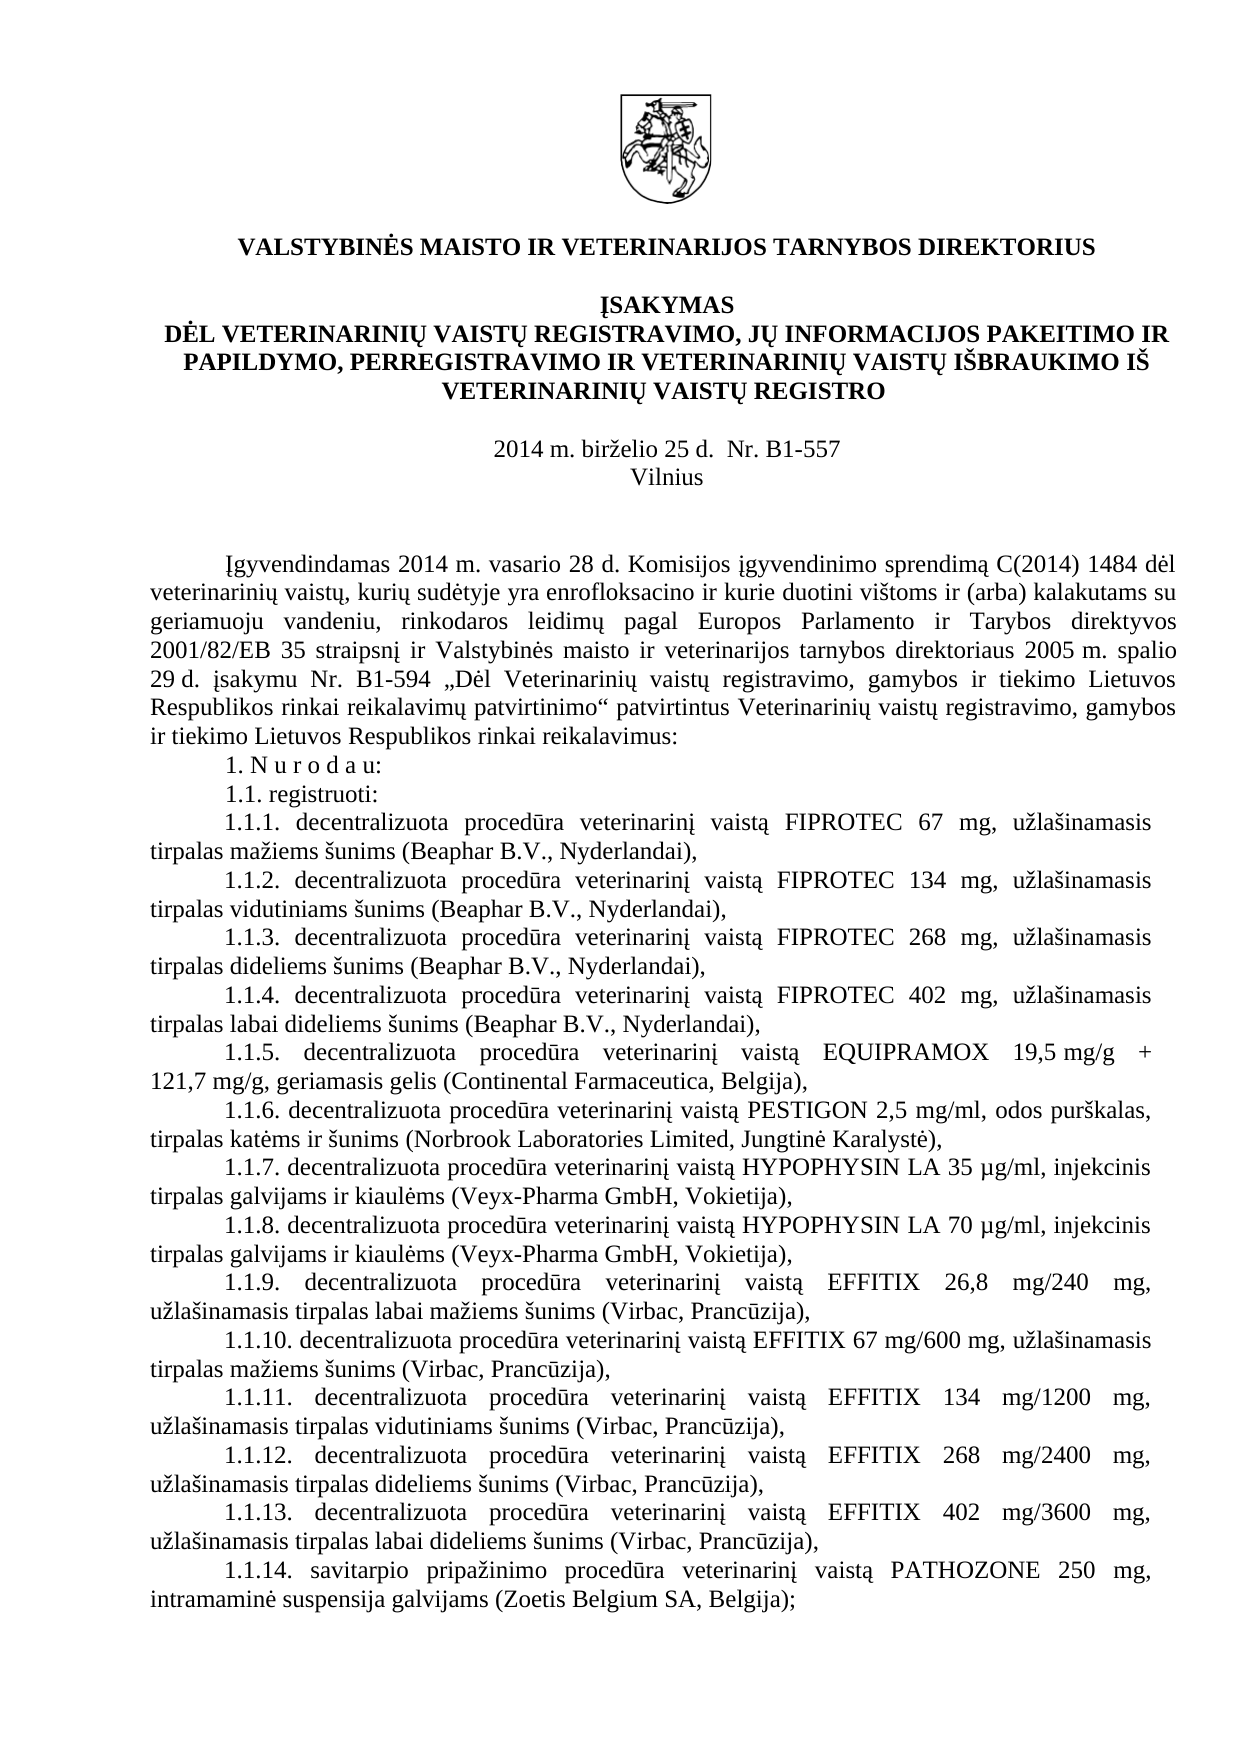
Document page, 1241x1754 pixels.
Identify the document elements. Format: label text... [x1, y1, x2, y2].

text Vilnius [150, 462, 1184, 491]
text 1. N u r o d a u: [225, 750, 1177, 779]
text 1.1.1. decentralizuota procedūra veterinarinį vaistą FIPROTEC 67 mg, užlašinamasis tirpalas mažiems šunims (Beaphar B.V., Nyderlandai), [150, 807, 1152, 865]
text 1.1.13. decentralizuota procedūra veterinarinį vaistą EFFITIX 402 mg/3600 mg, užlašinamasis tirpalas labai dideliems šunims (Virbac, Prancūzija), [150, 1497, 1152, 1555]
text 1.1.3. decentralizuota procedūra veterinarinį vaistą FIPROTEC 268 mg, užlašinamasis tirpalas dideliems šunims (Beaphar B.V., Nyderlandai), [150, 922, 1152, 980]
text DĖL veterinarinių vaistų registravimo, jų informacijos pakeitimo ir papildymo, PERREGISTRAVIMO ir veterinariniŲ vaistŲ išbraukimo iš veterinarinių vaistų registro [150, 319, 1184, 405]
text 1.1.11. decentralizuota procedūra veterinarinį vaistą EFFITIX 134 mg/1200 mg, užlašinamasis tirpalas vidutiniams šunims (Virbac, Prancūzija), [150, 1382, 1152, 1440]
text 1.1.5. decentralizuota procedūra veterinarinį vaistą EQUIPRAMOX 19,5 mg/g + 121,7 mg/g, geriamasis gelis (Continental Farmaceutica, Belgija), [150, 1037, 1152, 1095]
text 1.1.4. decentralizuota procedūra veterinarinį vaistą FIPROTEC 402 mg, užlašinamasis tirpalas labai dideliems šunims (Beaphar B.V., Nyderlandai), [150, 980, 1152, 1037]
text 1.1.2. decentralizuota procedūra veterinarinį vaistą FIPROTEC 134 mg, užlašinamasis tirpalas vidutiniams šunims (Beaphar B.V., Nyderlandai), [150, 865, 1152, 922]
text 1.1.6. decentralizuota procedūra veterinarinį vaistą PESTIGON 2,5 mg/ml, odos purškalas, tirpalas katėms ir šunims (Norbrook Laboratories Limited, Jungtinė Karalystė), [150, 1095, 1152, 1152]
text 2014 m. birželio 25 d. Nr. B1-557 [150, 434, 1184, 462]
text 1.1.7. decentralizuota procedūra veterinarinį vaistą HYPOPHYSIN LA 35 µg/ml, injekcinis tirpalas galvijams ir kiaulėms (Veyx-Pharma GmbH, Vokietija), [150, 1152, 1152, 1210]
text 1.1.14. savitarpio pripažinimo procedūra veterinarinį vaistą PATHOZONE 250 mg, intramaminė suspensija galvijams (Zoetis Belgium SA, Belgija); [150, 1555, 1152, 1612]
text Įgyvendindamas 2014 m. vasario 28 d. Komisijos įgyvendinimo sprendimą C(2014) 1484 dėl veterinarinių vaistų, kurių sudėtyje yra enrofloksacino ir kurie duotini vištoms ir (arba) kalakutams su geriamuoju vandeniu, rinkodaros leidimų pagal Europos Parlamento ir Tarybos direktyvos 2001/82/EB 35 straipsnį ir Valstybinės maisto ir veterinarijos tarnybos direktoriaus 2005 m. spalio 29 d. įsakymu Nr. B1-594 „Dėl Veterinarinių vaistų registravimo, gamybos ir tiekimo Lietuvos Respublikos rinkai reikalavimų patvirtinimo“ patvirtintus Veterinarinių vaistų registravimo, gamybos ir tiekimo Lietuvos Respublikos rinkai reikalavimus: [150, 549, 1177, 750]
text 1.1.8. decentralizuota procedūra veterinarinį vaistą HYPOPHYSIN LA 70 µg/ml, injekcinis tirpalas galvijams ir kiaulėms (Veyx-Pharma GmbH, Vokietija), [150, 1210, 1152, 1267]
text 1.1.9. decentralizuota procedūra veterinarinį vaistą EFFITIX 26,8 mg/240 mg, užlašinamasis tirpalas labai mažiems šunims (Virbac, Prancūzija), [150, 1267, 1152, 1325]
text 1.1.12. decentralizuota procedūra veterinarinį vaistą EFFITIX 268 mg/2400 mg, užlašinamasis tirpalas dideliems šunims (Virbac, Prancūzija), [150, 1440, 1152, 1497]
text ĮSAKYMAS [150, 290, 1184, 319]
text 1.1.10. decentralizuota procedūra veterinarinį vaistą EFFITIX 67 mg/600 mg, užlašinamasis tirpalas mažiems šunims (Virbac, Prancūzija), [150, 1325, 1152, 1382]
text VALSTYBINĖS MAISTO IR VETERINARIJOS TARNYBOS DIREKTORIUS [150, 232, 1184, 261]
text 1.1. registruoti: [225, 779, 1177, 807]
